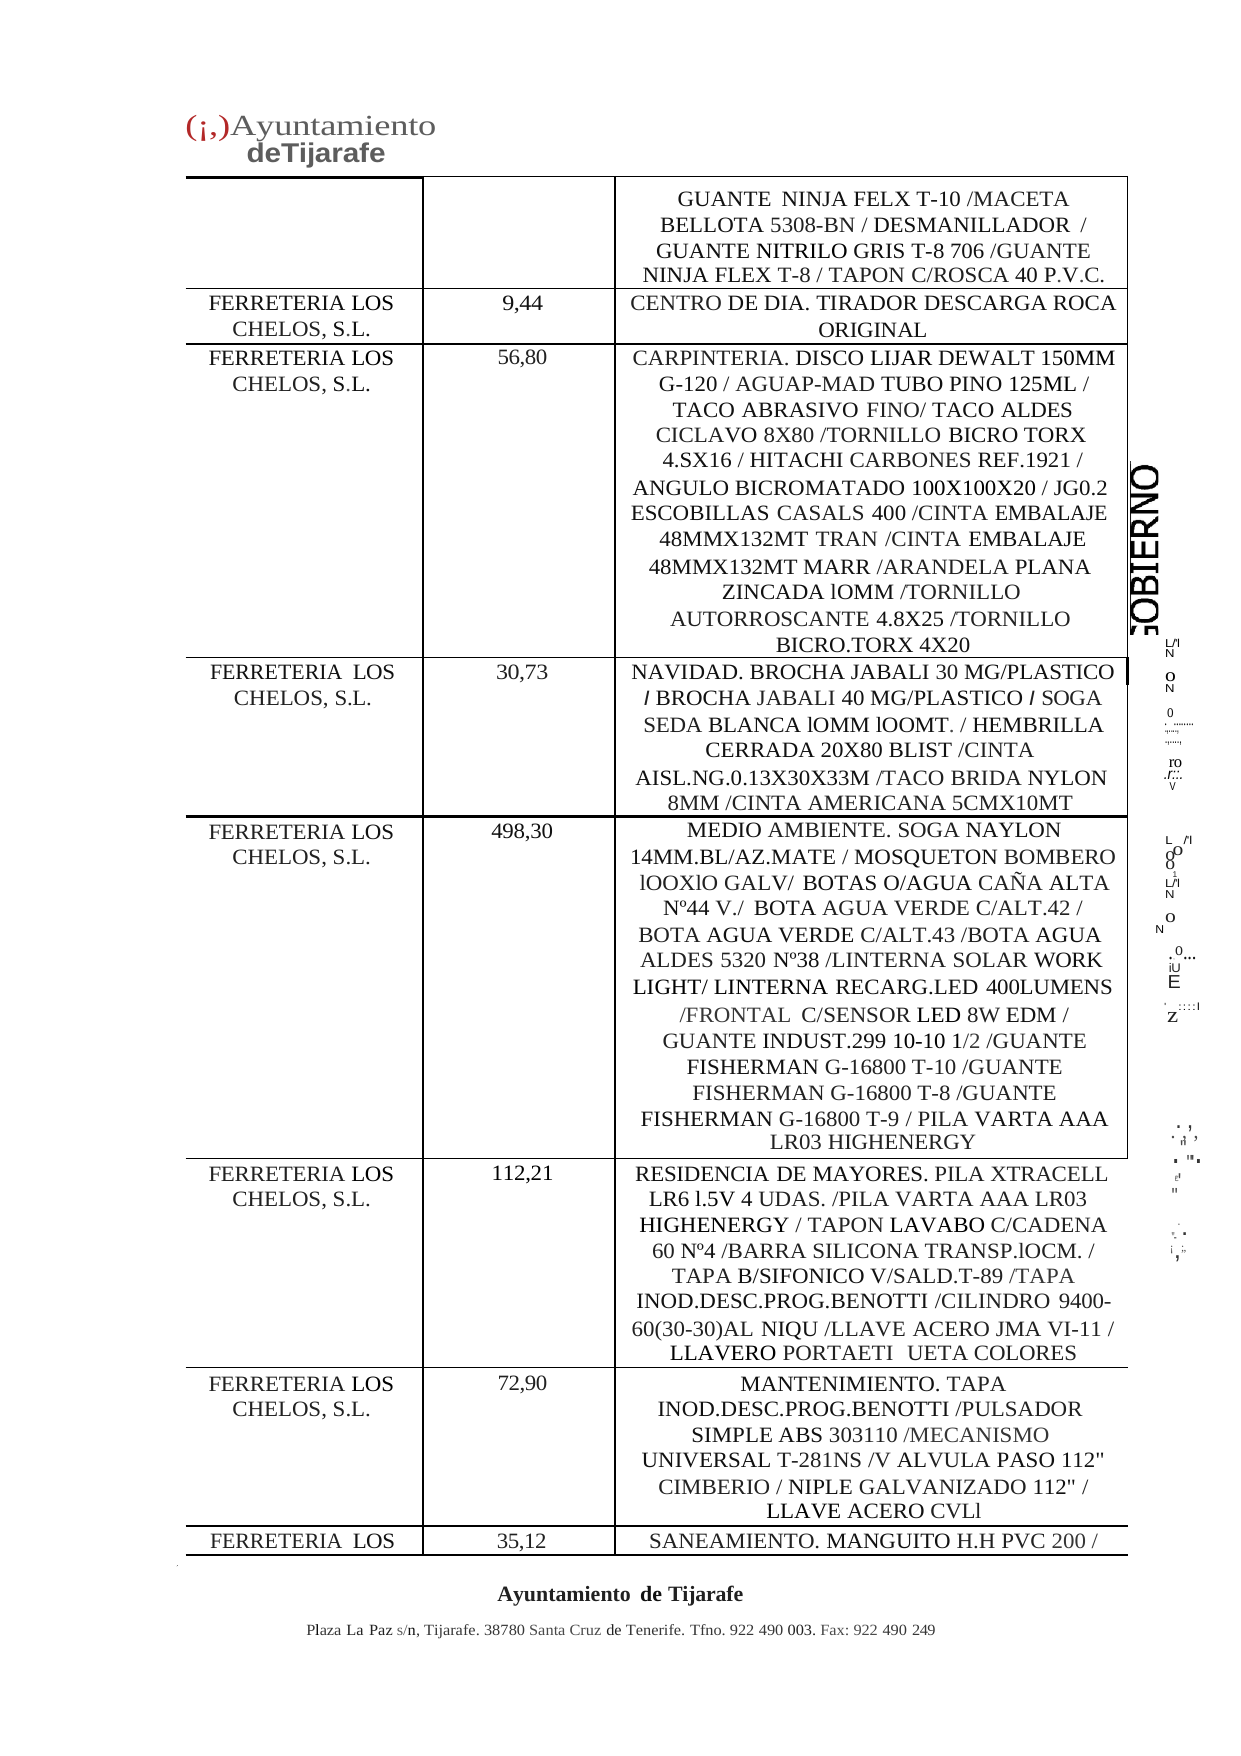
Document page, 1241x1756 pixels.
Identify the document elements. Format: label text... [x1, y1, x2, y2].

text e: [1174, 1171, 1179, 1184]
table_cell /FRONTAL C/SENSOR LED 8W EDM / GUANTE INDUST.299 10-10 1/2 /GUANTE FISHERMAN G-16800 T-10 /GUANTE FISHERMAN G-16800 T-8 /GUANTE FISHERMAN G-16800 T-9 / PILA VARTA AAA LR03 HIGHENERGY [616, 1001, 1127, 1157]
table_cell [186, 974, 422, 1001]
table_cell [424, 974, 614, 1001]
table_cell LLAVE ACERO CVLl [616, 1501, 1127, 1525]
table_cell CHELOS, S.L. [186, 685, 422, 712]
table_cell [424, 1212, 614, 1317]
table_cell [186, 712, 422, 764]
table_cell 498,30 [424, 818, 614, 869]
table_cell [186, 1422, 422, 1474]
table_cell [424, 474, 614, 527]
text L/'l No N [1165, 640, 1182, 695]
table_cell SANEAMIENTO. MANGUITO H.H PVC 200 / [616, 1527, 1127, 1554]
table_cell lOOXlO GALV/ BOTAS O/AGUA CAÑA ALTA Nº44 V./ BOTA AGUA VERDE C/ALT.42 / [616, 869, 1127, 922]
table_cell NAVIDAD. BROCHA JABALI 30 MG/PLASTICO [616, 658, 1126, 685]
table_cell 48MMX132MT TRAN /CINTA EMBALAJE [616, 527, 1127, 554]
table_cell FERRETERIA LOS CHELOS, S.L. [186, 289, 422, 343]
table_cell MANTENIMIENTO. TAPA INOD.DESC.PROG.BENOTTI /PULSADOR [616, 1368, 1127, 1422]
text .o........ [1164, 704, 1203, 731]
text N [1130, 926, 1166, 936]
table_cell LIGHT/ LINTERNA RECARG.LED 400LUMENS [616, 974, 1127, 1001]
table_cell [186, 765, 422, 815]
table_cell [186, 1501, 422, 1525]
table_cell [186, 869, 422, 922]
table_cell 56,80 [424, 345, 614, 422]
table_cell [186, 474, 422, 527]
table_cell FERRETERIA LOS CHELOS, S.L. [186, 1368, 422, 1422]
table_header GUANTE NINJA FELX T-10 /MACETA BELLOTA 5308-BN / DESMANILLADOR / GUANTE NITRILO GRIS T-8 706 /GUANTE NINJA FLEX T-8 / TAPON C/ROSCA 40 P.V.C. [616, 177, 1127, 287]
table_cell [186, 1317, 422, 1344]
table_cell [186, 1001, 422, 1157]
text 1 [1172, 873, 1203, 879]
table_cell 9,44 [424, 289, 614, 343]
table_cell 35,12 [424, 1527, 614, 1554]
table_cell [186, 1212, 422, 1317]
text [154, 926, 185, 936]
text L/'l No [1165, 879, 1183, 926]
table_cell SIMPLE ABS 303110 /MECANISMO UNIVERSAL T-281NS /V ALVULA PASO 112" [616, 1422, 1127, 1474]
table_cell [186, 422, 422, 474]
table_cell [186, 527, 422, 554]
table_cell [186, 1474, 422, 1501]
table_cell [424, 869, 614, 922]
text 'z::::l [1164, 996, 1203, 1014]
text .r::. [1163, 771, 1203, 782]
table_cell 30,73 [424, 658, 614, 685]
table_cell [186, 606, 422, 657]
table_cell AUTORROSCANTE 4.8X25 /TORNILLO BICRO.TORX 4X20 [616, 606, 1127, 657]
table_cell 60(30-30)AL NIQU /LLAVE ACERO JMA VI-11 / [616, 1317, 1127, 1344]
table_cell FERRETERIA LOS [186, 658, 422, 685]
table_cell LLAVERO PORTAETI UETA COLORES [616, 1344, 1127, 1367]
text V [1130, 782, 1175, 793]
text [154, 782, 185, 793]
table_cell [424, 712, 614, 764]
table_cell [424, 1474, 614, 1501]
text o o [1165, 852, 1176, 873]
table_cell [424, 554, 614, 606]
table_cell [424, 527, 614, 554]
table_cell FERRETERIA LOS CHELOS, S.L. [186, 345, 422, 422]
text ..,,, [1170, 1113, 1203, 1145]
table_cell SEDA BLANCA lOMM lOOMT. / HEMBRILLA CERRADA 20X80 BLIST /CINTA [616, 712, 1127, 764]
table_cell FERRETERIA LOS CHELOS, S.L. [186, 818, 422, 869]
text .""'."' [1171, 1145, 1203, 1210]
table_cell [424, 606, 614, 657]
table_cell 48MMX132MT MARR /ARANDELA PLANA ZINCADA lOMM /TORNILLO [616, 554, 1127, 606]
text [154, 964, 185, 974]
table_cell BOTA AGUA VERDE C/ALT.43 /BOTA AGUA ALDES 5320 Nº38 /LINTERNA SOLAR WORK [616, 922, 1127, 974]
table_cell FERRETERIA LOS [186, 1527, 422, 1554]
table_cell [186, 554, 422, 606]
table_cell [424, 1501, 614, 1525]
table_cell MEDIO AMBIENTE. SOGA NAYLON 14MM.BL/AZ.MATE / MOSQUETON BOMBERO [616, 818, 1127, 869]
text ro [1169, 755, 1203, 771]
table_cell CARPINTERIA. DISCO LIJAR DEWALT 150MM G-120 / AGUAP-MAD TUBO PINO 125ML / TACO ABRASIVO FINO/ TACO ALDES [616, 345, 1127, 422]
table_cell FERRETERIA LOS CHELOS, S.L. [186, 1159, 422, 1212]
table_cell [186, 1344, 422, 1367]
table_cell RESIDENCIA DE MAYORES. PILA XTRACELL LR6 l.5V 4 UDAS. /PILA VARTA AAA LR03 [616, 1159, 1127, 1212]
table_cell [424, 1344, 614, 1367]
table_cell [424, 685, 614, 712]
table_cell [424, 765, 614, 815]
text E [1167, 974, 1203, 992]
text iU [1130, 964, 1181, 974]
table_cell [424, 1422, 614, 1474]
text .,...., [1164, 731, 1203, 747]
table_cell [424, 922, 614, 974]
table_cell [424, 1317, 614, 1344]
table_cell 72,90 [424, 1368, 614, 1422]
table_cell I BROCHA JABALI 40 MG/PLASTICO I SOGA [616, 685, 1127, 712]
text .,o... [1168, 940, 1203, 964]
text Lo/'l [1165, 829, 1203, 848]
table_cell CENTRO DE DIA. TIRADOR DESCARGA ROCA ORIGINAL [616, 289, 1127, 343]
table_cell [424, 422, 614, 474]
table_cell 112,21 [424, 1159, 614, 1212]
table_cell CICLAVO 8X80 /TORNILLO BICRO TORX 4.SX16 / HITACHI CARBONES REF.1921 / [616, 422, 1127, 474]
table_cell ANGULO BICROMATADO 100X100X20 / JG0.2 ESCOBILLAS CASALS 400 /CINTA EMBALAJE [616, 474, 1127, 527]
text .·.¡,;, [1169, 1210, 1203, 1256]
table_header [186, 179, 422, 287]
table_cell AISL.NG.0.13X30X33M /TACO BRIDA NYLON 8MM /CINTA AMERICANA 5CMX10MT [616, 765, 1127, 815]
table_cell [186, 922, 422, 974]
table_cell [424, 1001, 614, 1157]
text .,...., [1164, 720, 1181, 736]
table_cell HIGHENERGY / TAPON LAVABO C/CADENA 60 Nº4 /BARRA SILICONA TRANSP.lOCM. / TAPA B/SIFONICO V/SALD.T-89 /TAPA INOD.DESC.PROG.BENOTTI /CILINDRO 9400- [616, 1212, 1127, 1317]
table_cell CIMBERIO / NIPLE GALVANIZADO 112" / [616, 1474, 1127, 1501]
text "- [1171, 1229, 1177, 1244]
table_header [424, 177, 614, 287]
